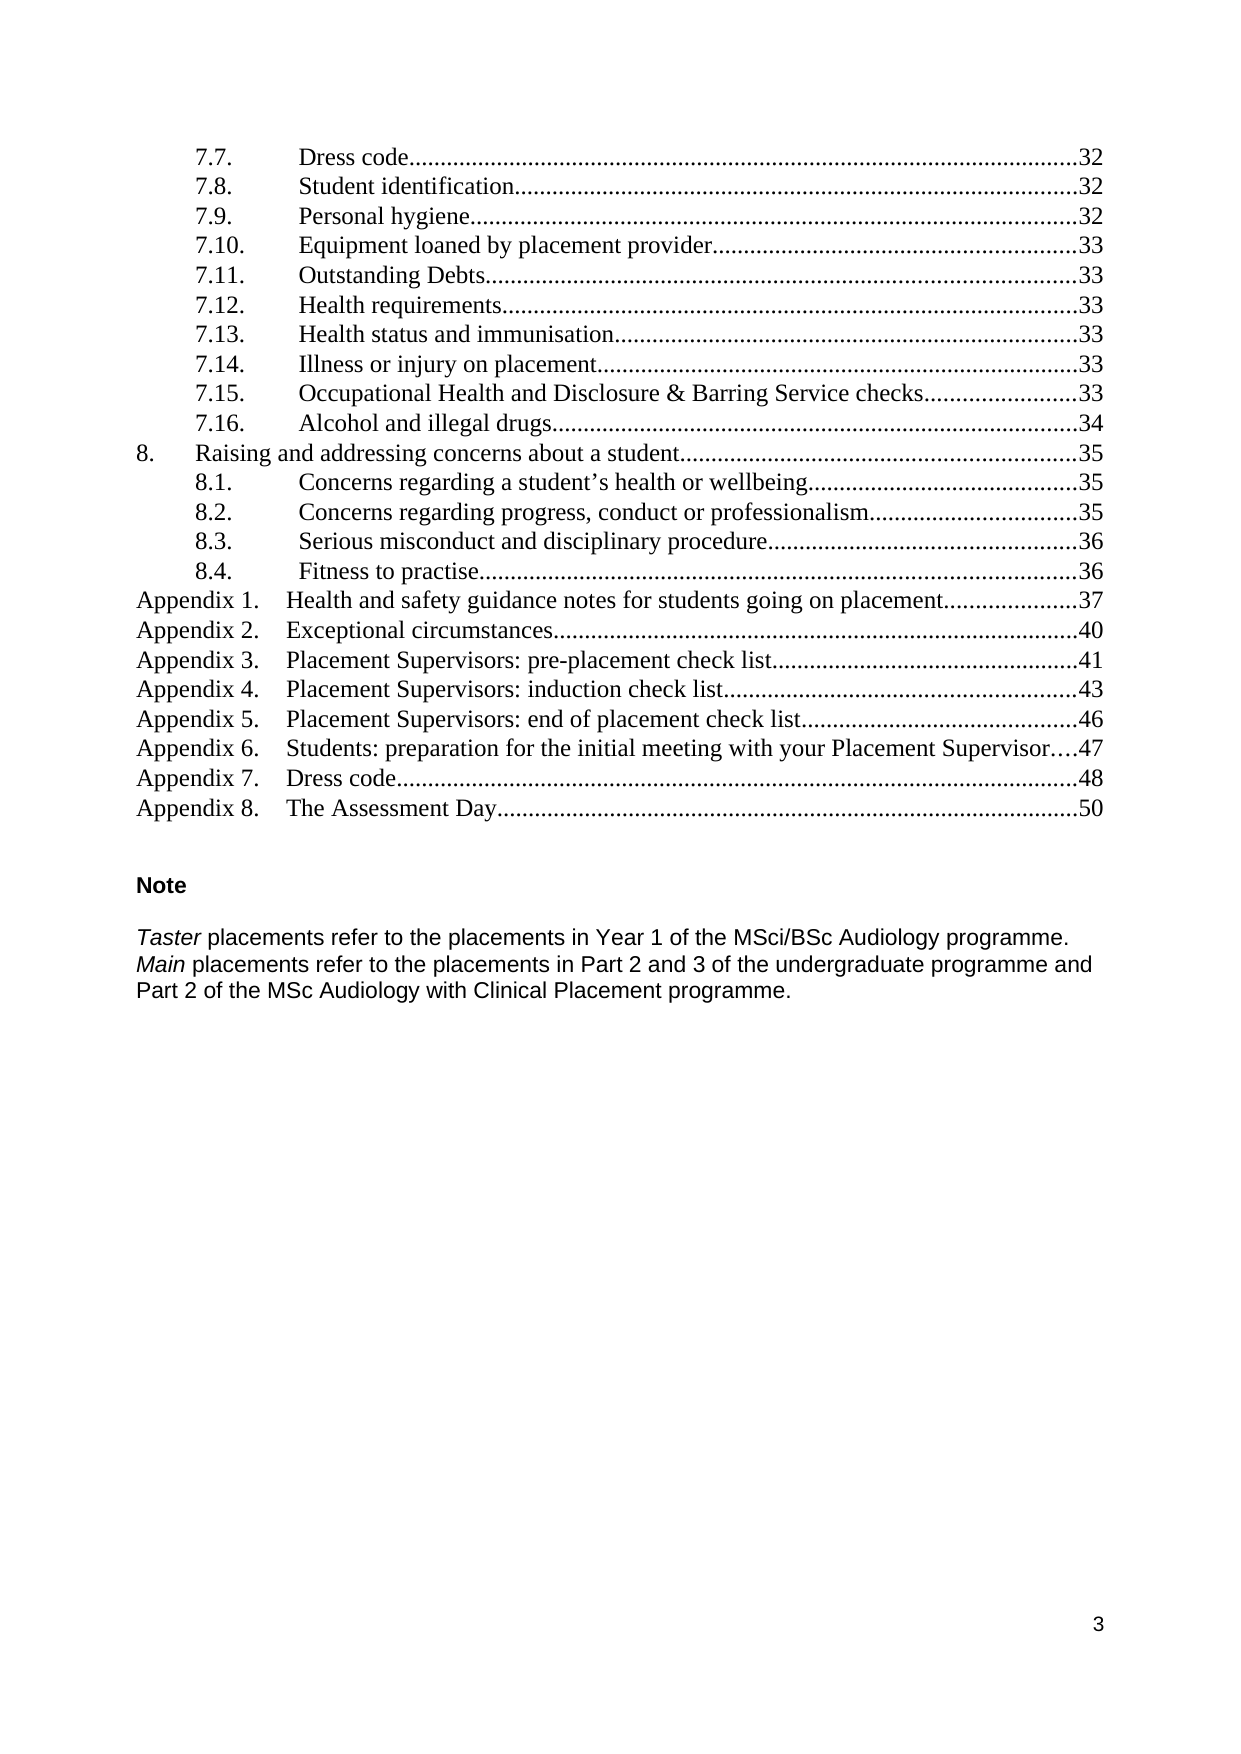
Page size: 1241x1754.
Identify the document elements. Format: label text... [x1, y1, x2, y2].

text 7.11. Outstanding Debts 33 [195, 260, 1104, 290]
text 7.10. Equipment loaned by placement provider 33 [195, 231, 1104, 260]
text 7.14. Illness or injury on placement 33 [195, 349, 1104, 378]
text 7.9. Personal hygiene 32 [195, 201, 1104, 231]
text Appendix 6. Students: preparation for the initial meeting with your Placement Supervisor 47 [136, 733, 1104, 763]
text 7.15. Occupational Health and Disclosure & Barring Service checks 33 [195, 378, 1104, 408]
text 7.7. Dress code 32 [195, 142, 1104, 171]
text Appendix 1. Health and safety guidance notes for students going on placement 37 [136, 586, 1104, 615]
text Note [136, 872, 1104, 898]
text 8.2. Concerns regarding progress, conduct or professionalism 35 [195, 497, 1104, 526]
text 7.16. Alcohol and illegal drugs 34 [195, 408, 1104, 438]
text Appendix 2. Exceptional circumstances 40 [136, 615, 1104, 645]
text Appendix 3. Placement Supervisors: pre-placement check list 41 [136, 645, 1104, 674]
text 8.1. Concerns regarding a student’s health or wellbeing 35 [195, 467, 1104, 497]
text Appendix 7. Dress code 48 [136, 763, 1104, 793]
text Taster placements refer to the placements in Year 1 of the MSci/BSc Audiology programme. Main placements refer to the placements in Part 2 and 3 of the undergraduate programme and Part 2 of the MSc Audiology with Clinical Placement programme. [136, 924, 1104, 1003]
text 8.4. Fitness to practise 36 [195, 556, 1104, 586]
text Appendix 4. Placement Supervisors: induction check list 43 [136, 674, 1104, 704]
text Appendix 8. The Assessment Day 50 [136, 793, 1104, 822]
text 7.13. Health status and immunisation 33 [195, 319, 1104, 349]
text Appendix 5. Placement Supervisors: end of placement check list 46 [136, 704, 1104, 733]
text 7.8. Student identification 32 [195, 171, 1104, 201]
text 8.3. Serious misconduct and disciplinary procedure 36 [195, 526, 1104, 556]
text 8. Raising and addressing concerns about a student 35 [136, 438, 1104, 467]
text 7.12. Health requirements 33 [195, 290, 1104, 319]
